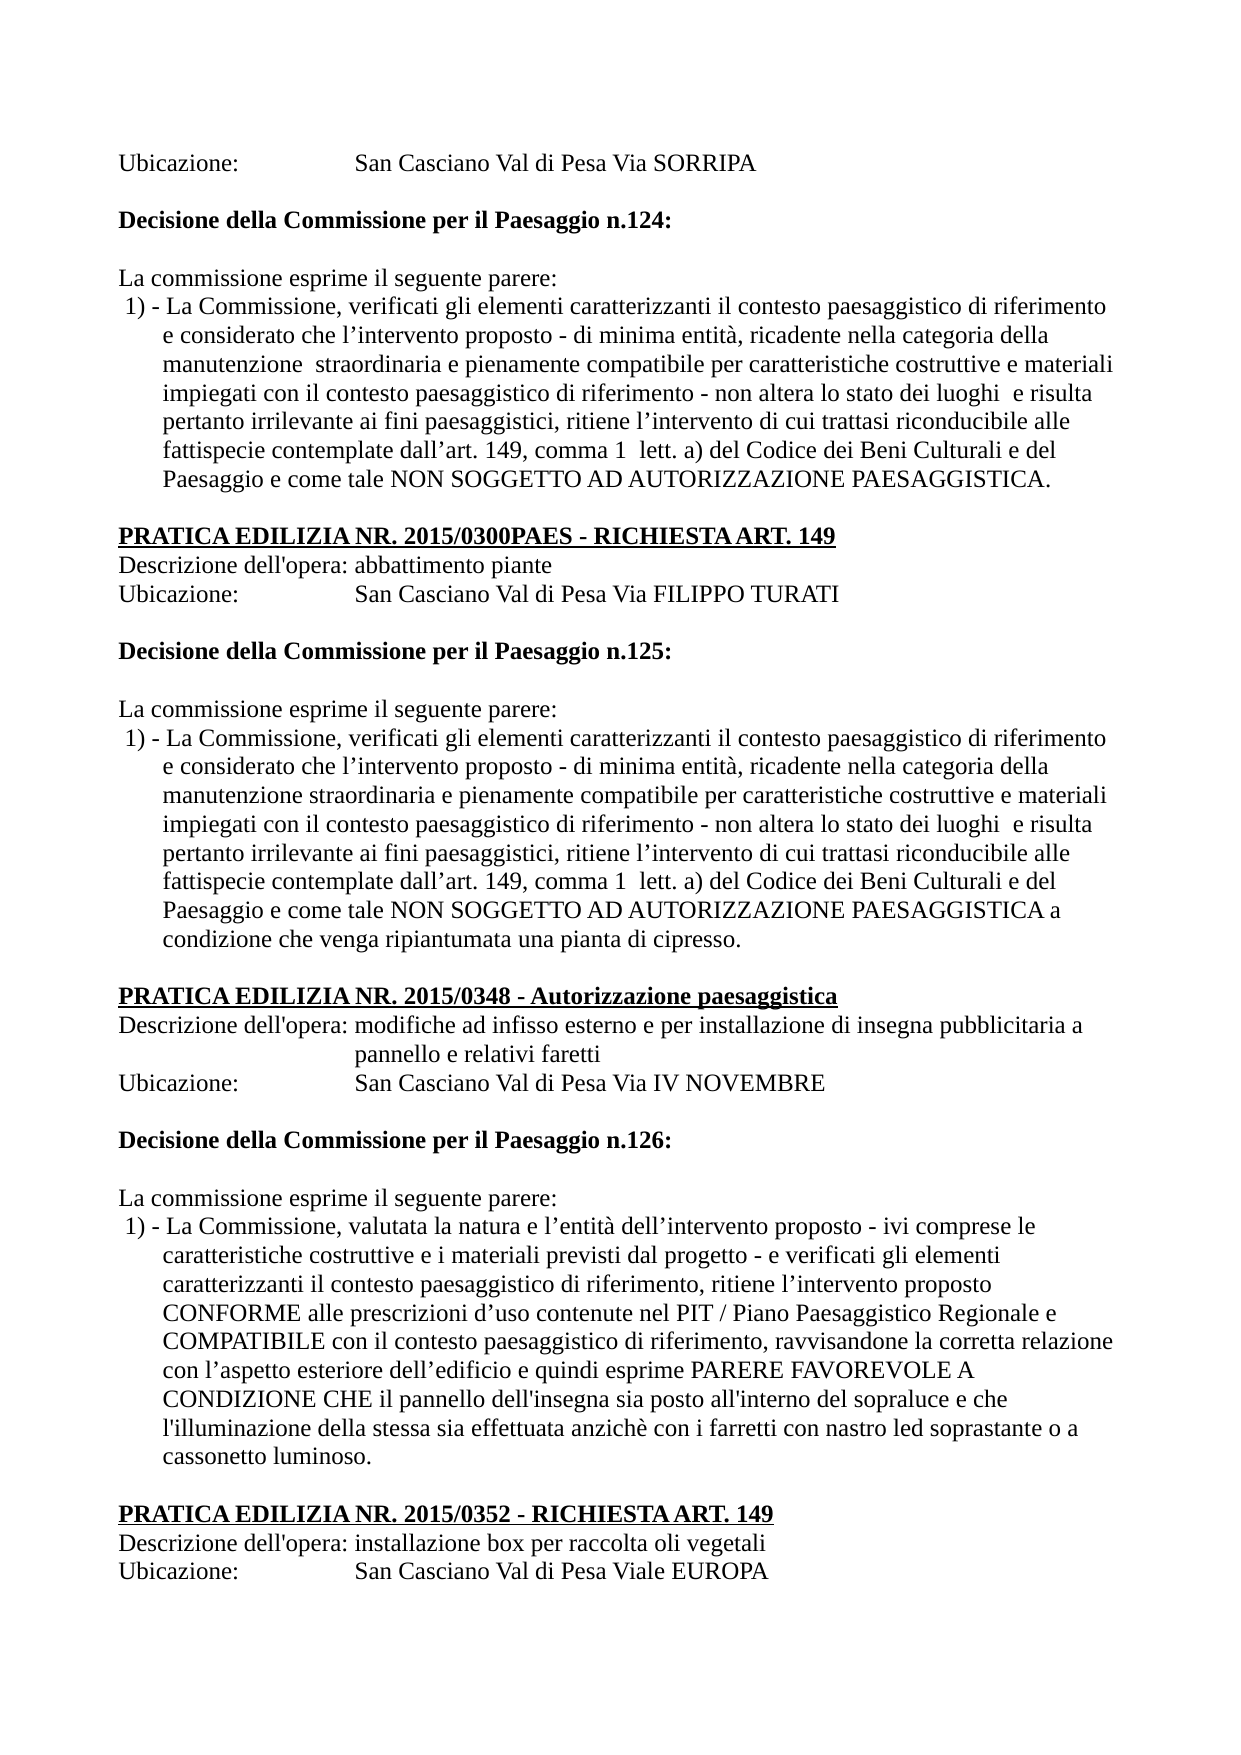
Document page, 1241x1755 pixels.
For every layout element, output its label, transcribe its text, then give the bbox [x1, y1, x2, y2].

text Descrizione dell'opera: installazione box per raccolta oli vegetali [118, 1528, 1122, 1556]
text Descrizione dell'opera: modifiche ad infisso esterno e per installazione di insegna pubblicitaria a pannello e relativi faretti [118, 1010, 1122, 1068]
text Decisione della Commissione per il Paesaggio n.125: [118, 636, 1122, 665]
text PRATICA EDILIZIA NR. 2015/0348 - Autorizzazione paesaggistica [118, 981, 1122, 1010]
text Descrizione dell'opera: abbattimento piante [118, 550, 1122, 579]
text Decisione della Commissione per il Paesaggio n.126: [118, 1125, 1122, 1154]
text 1) - La Commissione, valutata la natura e l’entità dell’intervento proposto - ivi comprese le caratteristiche costruttive e i materiali previsti dal progetto - e verificati gli elementi caratterizzanti il contesto paesaggistico di riferimento, ritiene l’intervento proposto CONFORME alle prescrizioni d’uso contenute nel PIT / Piano Paesaggistico Regionale e COMPATIBILE con il contesto paesaggistico di riferimento, ravvisandone la corretta relazione con l’aspetto esteriore dell’edificio e quindi esprime PARERE FAVOREVOLE A CONDIZIONE CHE il pannello dell'insegna sia posto all'interno del sopraluce e che l'illuminazione della stessa sia effettuata anzichè con i farretti con nastro led soprastante o a cassonetto luminoso. [118, 1211, 1122, 1470]
text 1) - La Commissione, verificati gli elementi caratterizzanti il contesto paesaggistico di riferimento e considerato che l’intervento proposto - di minima entità, ricadente nella categoria della manutenzione straordinaria e pienamente compatibile per caratteristiche costruttive e materiali impiegati con il contesto paesaggistico di riferimento - non altera lo stato dei luoghi e risulta pertanto irrilevante ai fini paesaggistici, ritiene l’intervento di cui trattasi riconducibile alle fattispecie contemplate dall’art. 149, comma 1 lett. a) del Codice dei Beni Culturali e del Paesaggio e come tale NON SOGGETTO AD AUTORIZZAZIONE PAESAGGISTICA a condizione che venga ripiantumata una pianta di cipresso. [118, 723, 1122, 953]
text Ubicazione: San Casciano Val di Pesa Via IV NOVEMBRE [118, 1068, 1122, 1096]
text La commissione esprime il seguente parere: [118, 1183, 1122, 1211]
text Ubicazione: San Casciano Val di Pesa Via SORRIPA [118, 148, 1122, 176]
text Ubicazione: San Casciano Val di Pesa Viale EUROPA [118, 1556, 1122, 1585]
text La commissione esprime il seguente parere: [118, 694, 1122, 723]
text PRATICA EDILIZIA NR. 2015/0300PAES - RICHIESTA ART. 149 [118, 521, 1122, 550]
text Decisione della Commissione per il Paesaggio n.124: [118, 205, 1122, 234]
text 1) - La Commissione, verificati gli elementi caratterizzanti il contesto paesaggistico di riferimento e considerato che l’intervento proposto - di minima entità, ricadente nella categoria della manutenzione straordinaria e pienamente compatibile per caratteristiche costruttive e materiali impiegati con il contesto paesaggistico di riferimento - non altera lo stato dei luoghi e risulta pertanto irrilevante ai fini paesaggistici, ritiene l’intervento di cui trattasi riconducibile alle fattispecie contemplate dall’art. 149, comma 1 lett. a) del Codice dei Beni Culturali e del Paesaggio e come tale NON SOGGETTO AD AUTORIZZAZIONE PAESAGGISTICA. [118, 291, 1122, 493]
text Ubicazione: San Casciano Val di Pesa Via FILIPPO TURATI [118, 579, 1122, 608]
text La commissione esprime il seguente parere: [118, 263, 1122, 291]
text PRATICA EDILIZIA NR. 2015/0352 - RICHIESTA ART. 149 [118, 1499, 1122, 1528]
